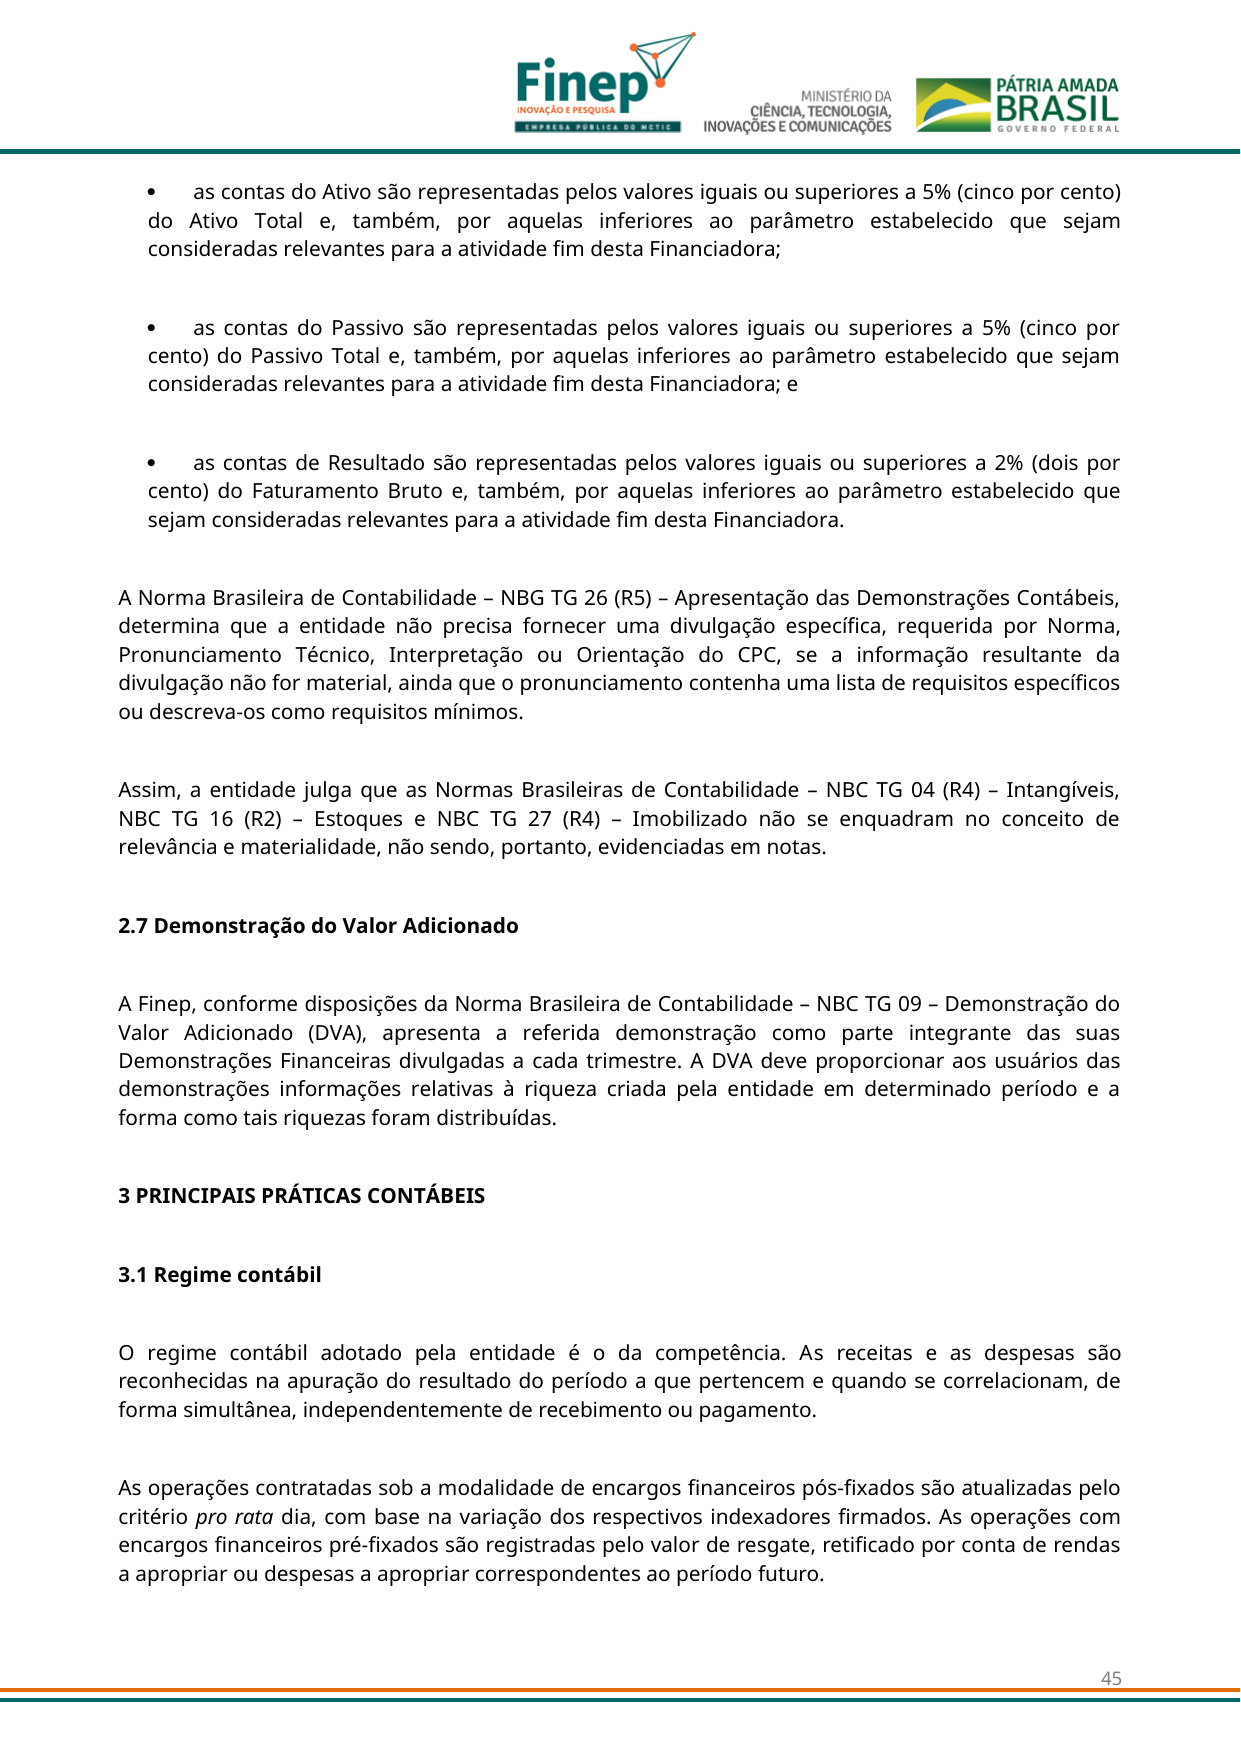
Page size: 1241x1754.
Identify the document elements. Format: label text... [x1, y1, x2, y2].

picture [509, 14, 1122, 149]
text A Finep, conforme disposições da Norma Brasileira de Contabilidade – NBC TG 09 – Demonstração do Valor Adicionado (DVA), apresenta a referida demonstração como parte integrante das suas Demonstrações Financeiras divulgadas a cada trimestre. A DVA deve proporcionar aos usuários das demonstrações informações relativas à riqueza criada pela entidade em determinado período e a forma como tais riquezas foram distribuídas. [118, 989, 1122, 1131]
text O regime contábil adotado pela entidade é o da competência. As receitas e as despesas são reconhecidas na apuração do resultado do período a que pertencem e quando se correlacionam, de forma simultânea, independentemente de recebimento ou pagamento. [118, 1338, 1122, 1423]
list as contas do Passivo são representadas pelos valores iguais ou superiores a 5% (cinco por cento) do Passivo Total e, também, por aquelas inferiores ao parâmetro estabelecido que sejam consideradas relevantes para a atividade fim desta Financiadora; e [148, 313, 1122, 398]
text Assim, a entidade julga que as Normas Brasileiras de Contabilidade – NBC TG 04 (R4) – Intangíveis, NBC TG 16 (R2) – Estoques e NBC TG 27 (R4) – Imobilizado não se enquadram no conceito de relevância e materialidade, não sendo, portanto, evidenciadas em notas. [118, 775, 1122, 861]
subtitle 2.7 Demonstração do Valor Adicionado [118, 911, 1122, 939]
text A Norma Brasileira de Contabilidade – NBG TG 26 (R5) – Apresentação das Demonstrações Contábeis, determina que a entidade não precisa fornecer uma divulgação específica, requerida por Norma, Pronunciamento Técnico, Interpretação ou Orientação do CPC, se a informação resultante da divulgação não for material, ainda que o pronunciamento contenha uma lista de requisitos específicos ou descreva-os como requisitos mínimos. [118, 583, 1122, 725]
list as contas de Resultado são representadas pelos valores iguais ou superiores a 2% (dois por cento) do Faturamento Bruto e, também, por aquelas inferiores ao parâmetro estabelecido que sejam consideradas relevantes para a atividade fim desta Financiadora. [148, 448, 1122, 533]
text As operações contratadas sob a modalidade de encargos financeiros pós-fixados são atualizadas pelo critério pro rata dia, com base na variação dos respectivos indexadores firmados. As operações com encargos financeiros pré-fixados são registradas pelo valor de resgate, retificado por conta de rendas a apropriar ou despesas a apropriar correspondentes ao período futuro. [118, 1473, 1122, 1587]
list as contas do Ativo são representadas pelos valores iguais ou superiores a 5% (cinco por cento) do Ativo Total e, também, por aquelas inferiores ao parâmetro estabelecido que sejam consideradas relevantes para a atividade fim desta Financiadora; [148, 177, 1122, 263]
subtitle 3 PRINCIPAIS PRÁTICAS CONTÁBEIS [118, 1181, 1122, 1210]
subtitle 3.1 Regime contábil [118, 1260, 1122, 1288]
